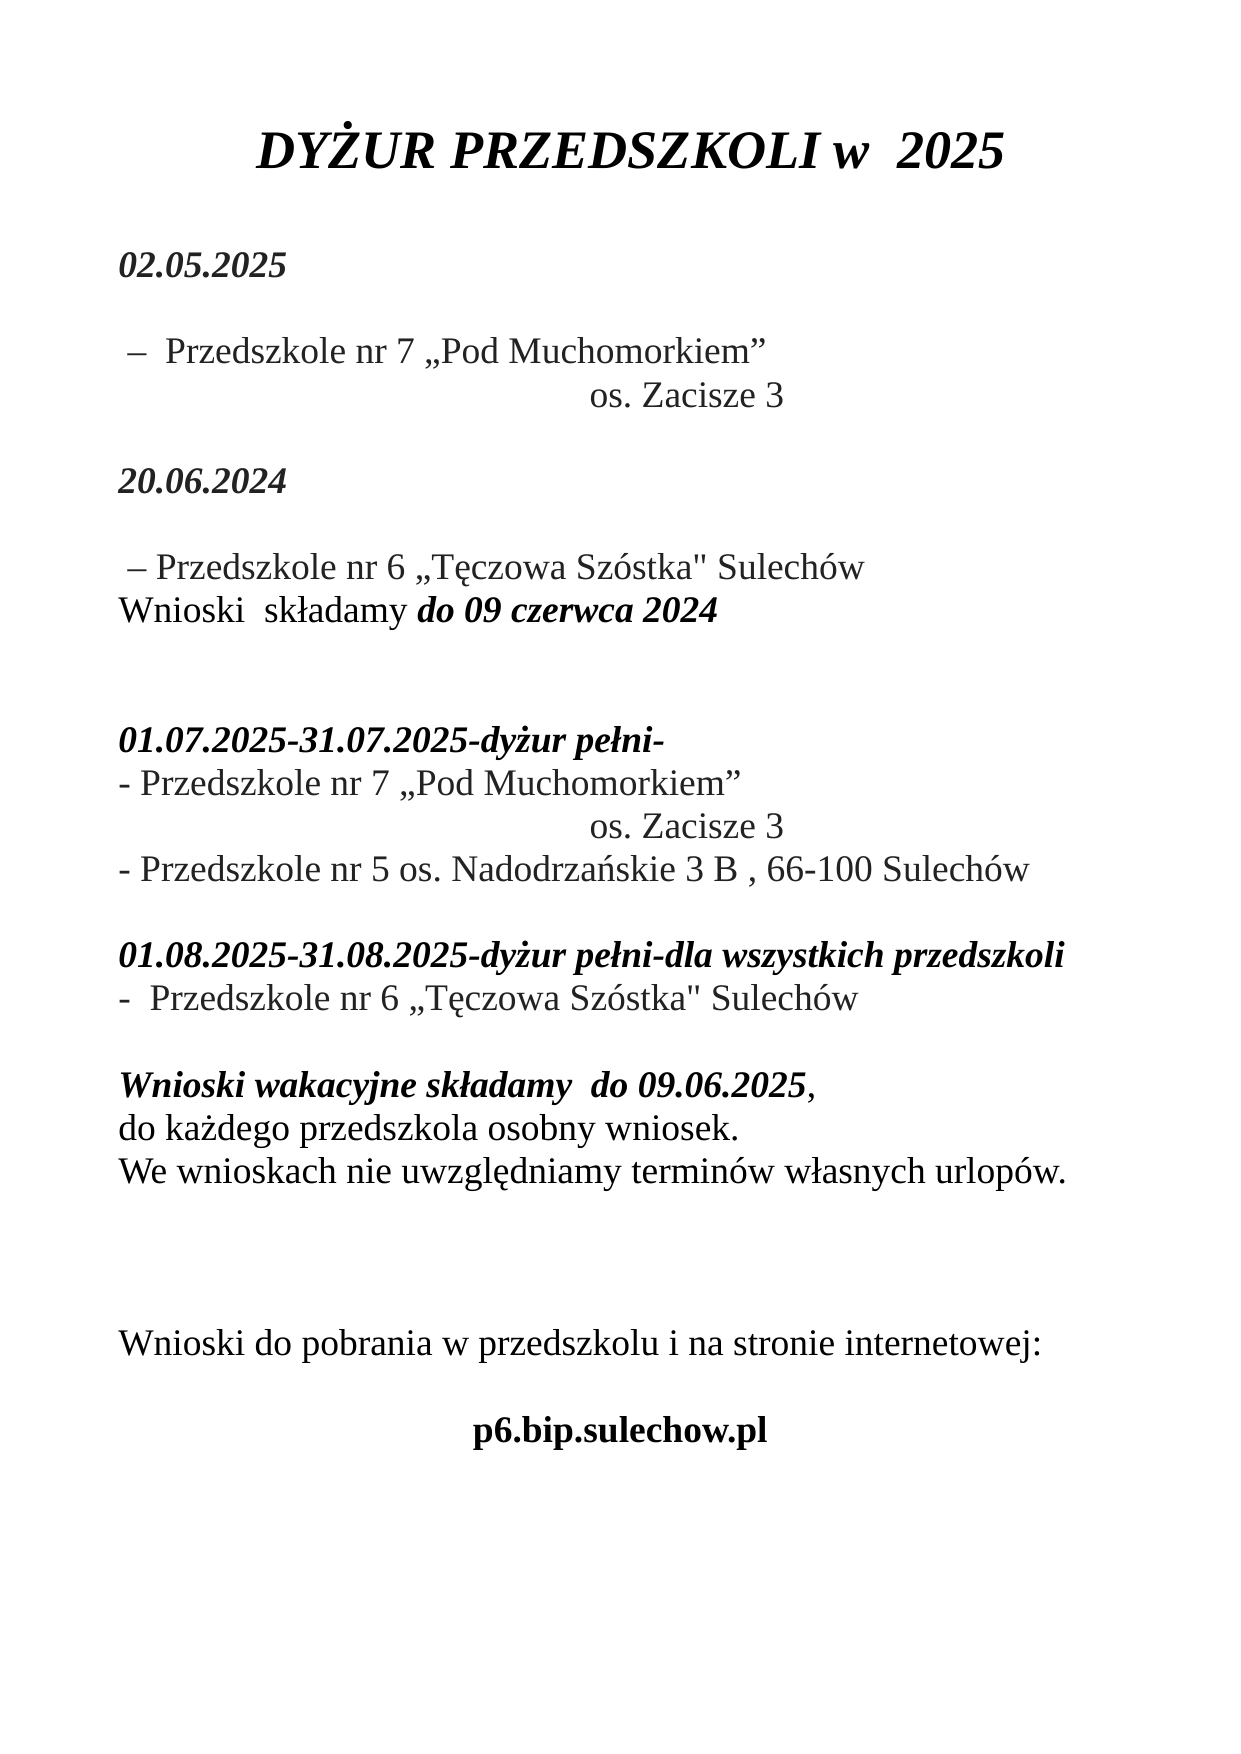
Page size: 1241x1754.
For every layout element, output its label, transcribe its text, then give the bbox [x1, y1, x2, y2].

text os. Zacisze 3 [118, 372, 1122, 415]
text 20.06.2024 [118, 458, 1122, 501]
text Wnioski składamy do 09 czerwca 2024 [118, 588, 1122, 631]
text – Przedszkole nr 7 „Pod Muchomorkiem” [118, 329, 1122, 372]
text Wnioski wakacyjne składamy do 09.06.2025, [118, 1062, 1122, 1105]
text - Przedszkole nr 7 „Pod Muchomorkiem” [118, 760, 1122, 803]
text Wnioski do pobrania w przedszkolu i na stronie internetowej: [118, 1321, 1122, 1364]
text - Przedszkole nr 5 os. Nadodrzańskie 3 B , 66-100 Sulechów [118, 846, 1122, 889]
text DYŻUR PRZEDSZKOLI w 2025 [118, 118, 1122, 180]
text 01.07.2025-31.07.2025-dyżur pełni- [118, 717, 1122, 760]
text os. Zacisze 3 [118, 803, 1122, 846]
text – Przedszkole nr 6 „Tęczowa Szóstka" Sulechów [118, 544, 1122, 588]
text 02.05.2025 [118, 243, 1122, 286]
text We wnioskach nie uwzględniamy terminów własnych urlopów. [118, 1148, 1122, 1191]
text do każdego przedszkola osobny wniosek. [118, 1105, 1122, 1148]
text 01.08.2025-31.08.2025-dyżur pełni-dla wszystkich przedszkoli [118, 933, 1122, 976]
text - Przedszkole nr 6 „Tęczowa Szóstka" Sulechów [118, 976, 1122, 1019]
text p6.bip.sulechow.pl [118, 1407, 1122, 1450]
